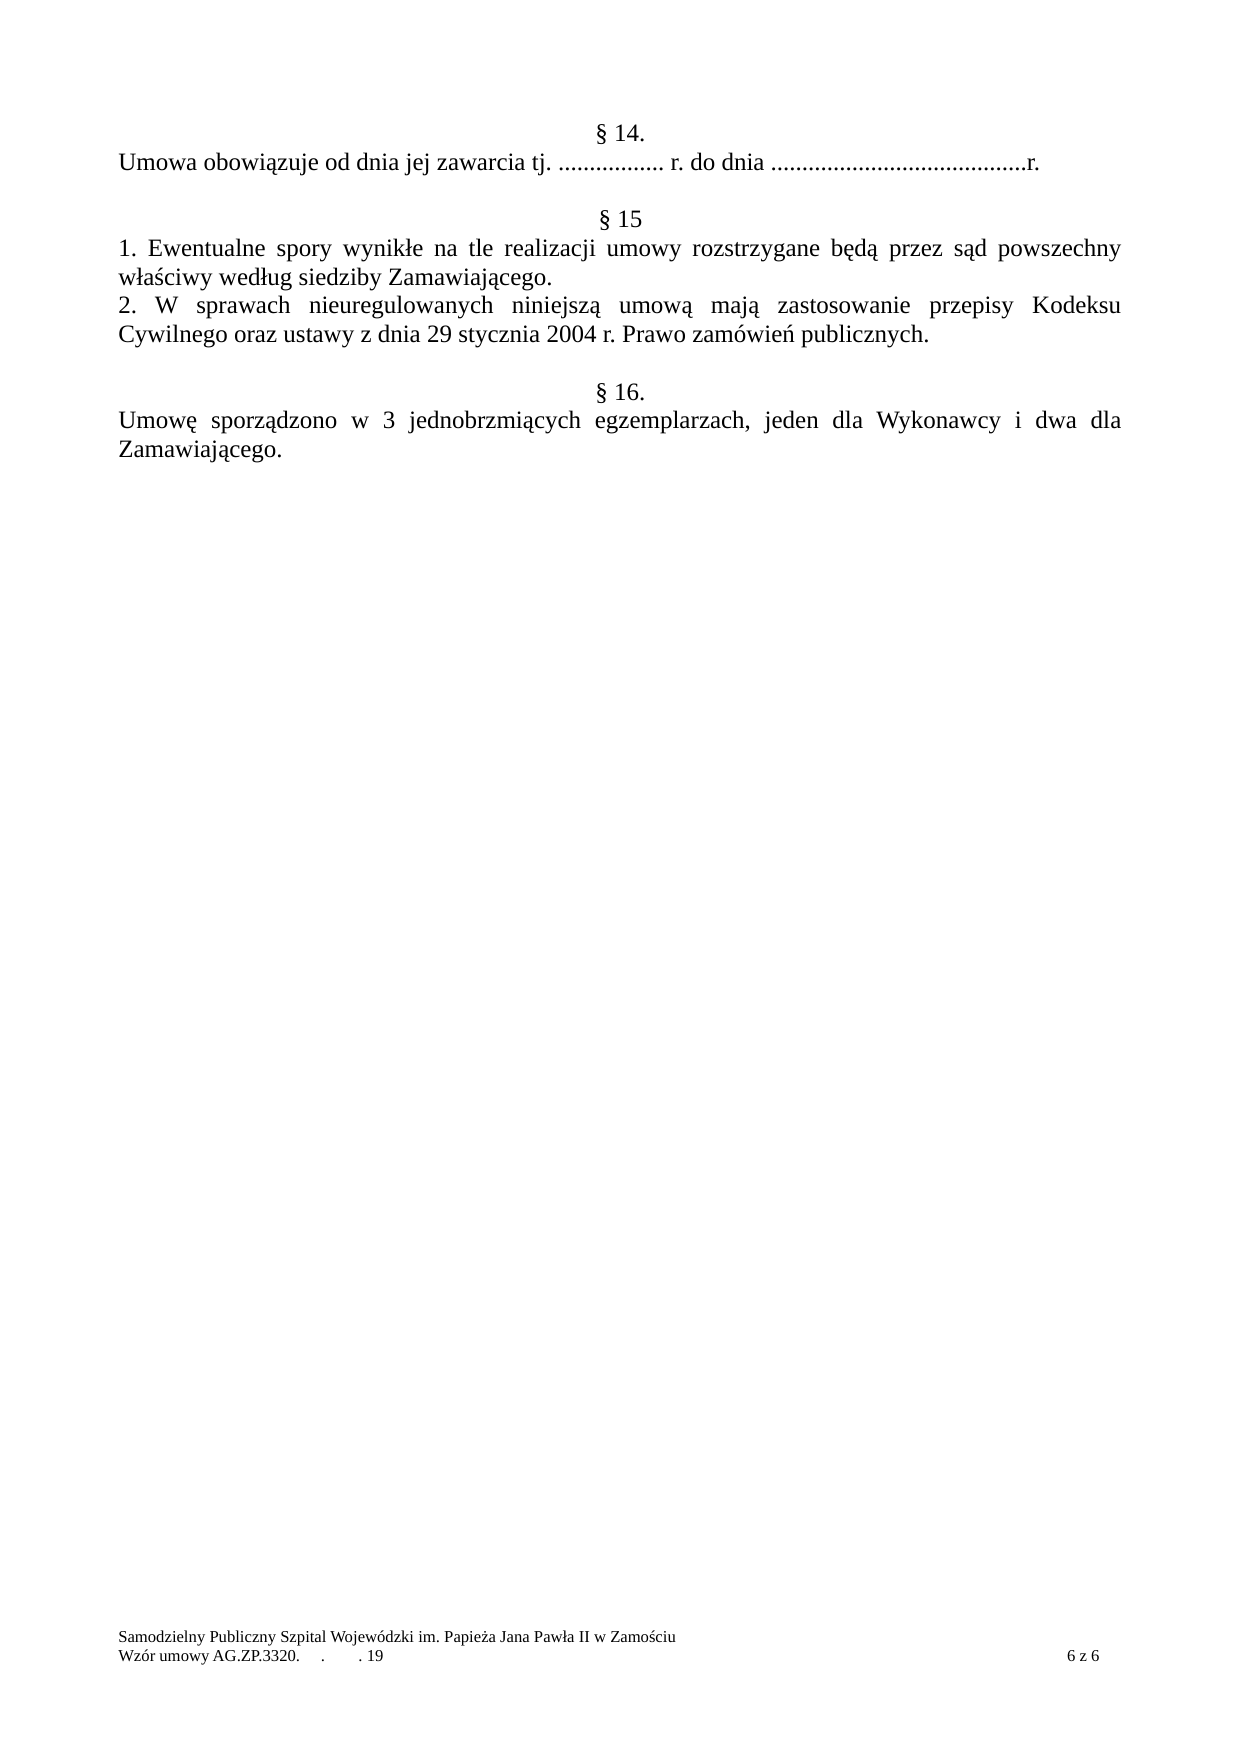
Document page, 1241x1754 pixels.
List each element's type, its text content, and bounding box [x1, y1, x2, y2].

text Umowa obowiązuje od dnia jej zawarcia tj. ................. r. do dnia .........................................r. [118, 147, 1122, 176]
text § 14. [118, 118, 1122, 147]
text 1. Ewentualne spory wynikłe na tle realizacji umowy rozstrzygane będą przez sąd powszechny właściwy według siedziby Zamawiającego. [118, 233, 1122, 291]
text Umowę sporządzono w 3 jednobrzmiących egzemplarzach, jeden dla Wykonawcy i dwa dla Zamawiającego. [118, 406, 1122, 463]
text § 15 [118, 204, 1122, 233]
text § 16. [118, 377, 1122, 406]
text 2. W sprawach nieuregulowanych niniejszą umową mają zastosowanie przepisy Kodeksu Cywilnego oraz ustawy z dnia 29 stycznia 2004 r. Prawo zamówień publicznych. [118, 291, 1122, 348]
